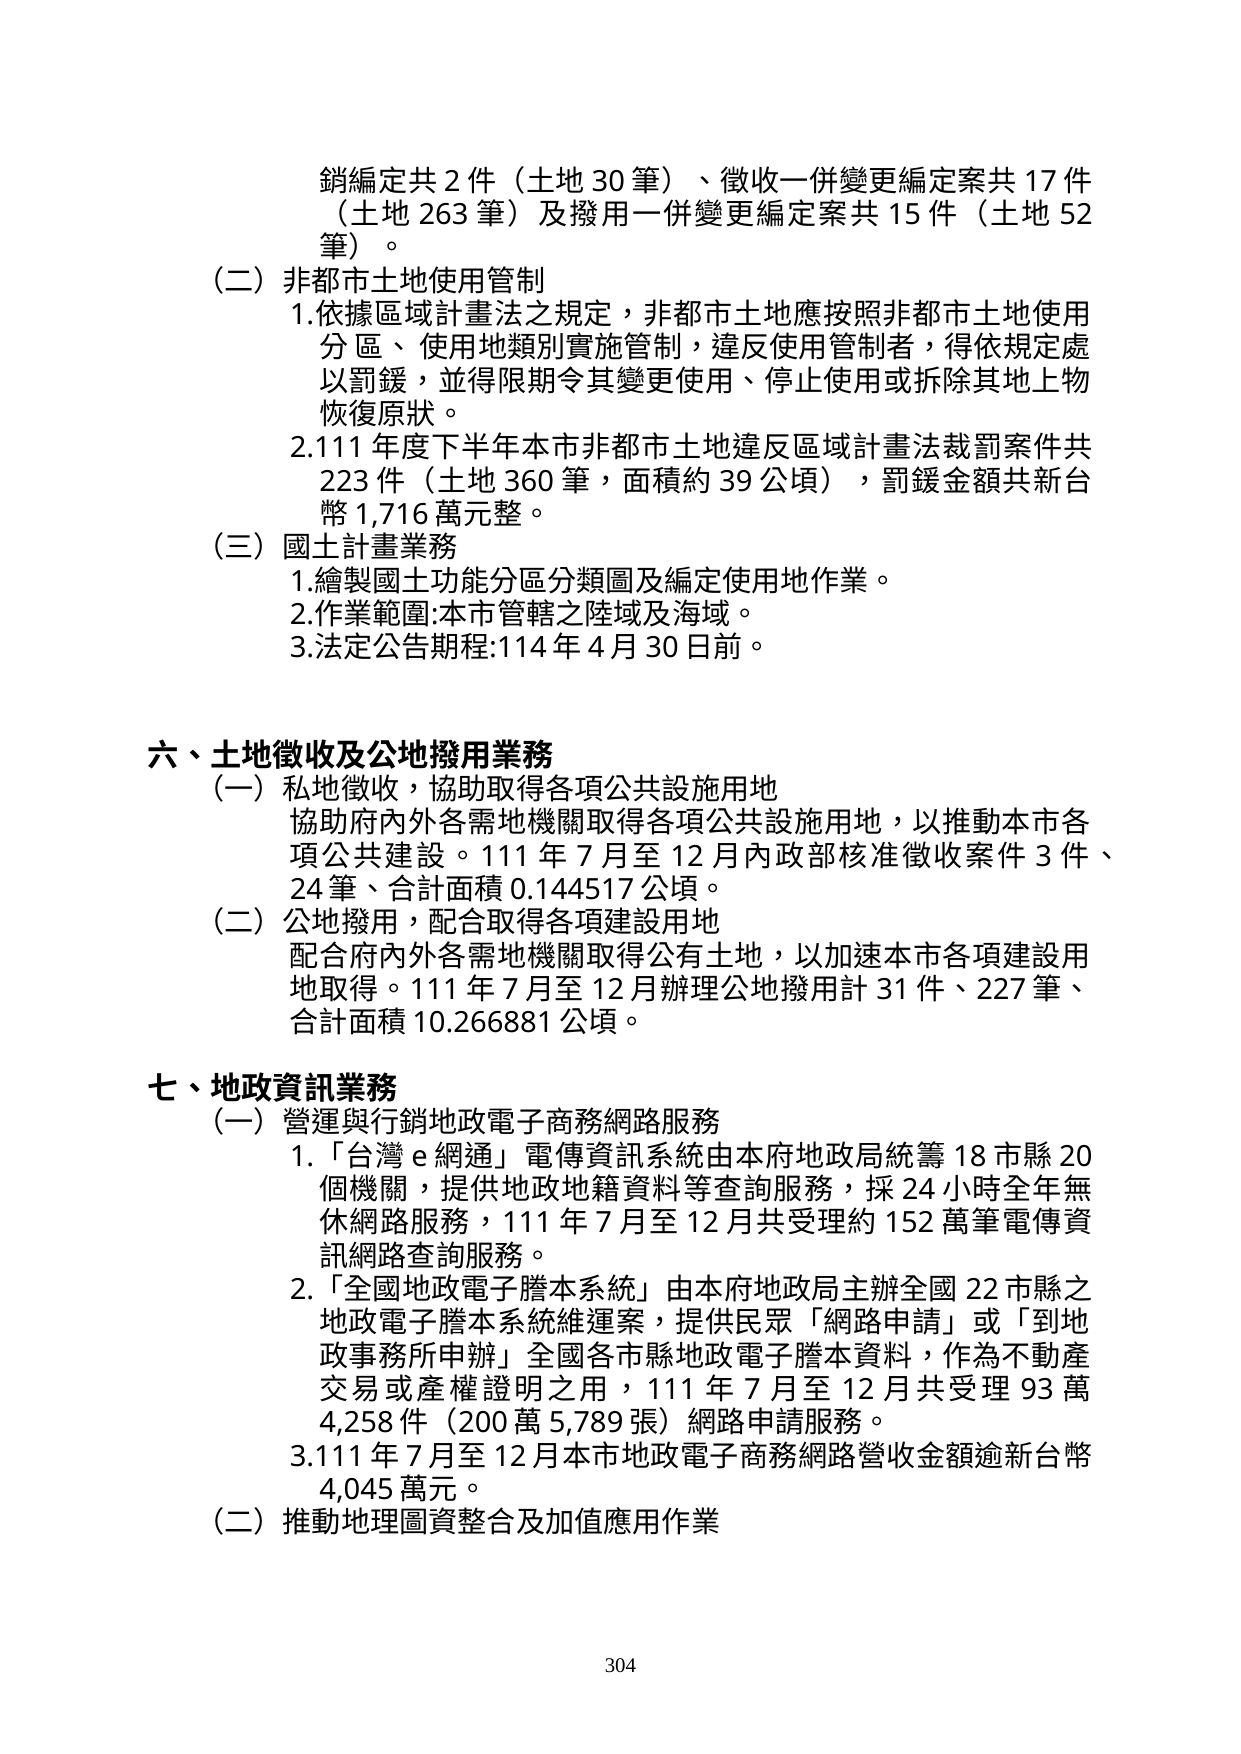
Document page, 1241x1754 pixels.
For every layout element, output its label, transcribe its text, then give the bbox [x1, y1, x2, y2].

text 七、地政資訊業務 [148, 1073, 1092, 1106]
text （二）公地撥用，配合取得各項建設用地 [195, 906, 1092, 939]
text 3.111年7月至12月本市地政電子商務網路營收金額逾新台幣4,045萬元。 [289, 1439, 1092, 1506]
text 2.「全國地政電子謄本系統」由本府地政局主辦全國22市縣之地政電子謄本系統維運案，提供民眾「網路申請」或「到地政事務所申辦」全國各市縣地政電子謄本資料，作為不動產交易或產權證明之用，111年7月至12月共受理93萬4,258件（200萬5,789張）網路申請服務。 [289, 1273, 1092, 1439]
text 2.作業範圍:本市管轄之陸域及海域。 [289, 598, 1092, 631]
text 協助府內外各需地機關取得各項公共設施用地，以推動本市各項公共建設。111年7月至12月內政部核准徵收案件3件、24筆、合計面積0.144517公頃。 [289, 806, 1092, 906]
text 銷編定共2件（土地30筆）、徵收一併變更編定案共17件（土地263筆）及撥用一併變更編定案共15件（土地52筆）。 [289, 164, 1092, 264]
text （二）推動地理圖資整合及加值應用作業 [195, 1506, 1092, 1539]
text 3.法定公告期程:114年4月30日前。 [289, 631, 1092, 664]
text （二）非都市土地使用管制 [195, 264, 1092, 298]
text （三）國土計畫業務 [195, 531, 1092, 564]
text （一）營運與行銷地政電子商務網路服務 [195, 1106, 1092, 1139]
text 配合府內外各需地機關取得公有土地，以加速本市各項建設用地取得。111年7月至12月辦理公地撥用計31件、227筆、合計面積10.266881公頃。 [289, 939, 1092, 1039]
text （一）私地徵收，協助取得各項公共設施用地 [195, 773, 1092, 806]
text 1.依據區域計畫法之規定，非都市土地應按照非都市土地使用分 區、 使用地類別實施管制，違反使用管制者，得依規定處以罰鍰，並得限期令其變更使用、停止使用或拆除其地上物恢復原狀。 [289, 298, 1092, 431]
text 1.繪製國土功能分區分類圖及編定使用地作業。 [289, 564, 1092, 598]
text 1.「台灣e網通」電傳資訊系統由本府地政局統籌18市縣20個機關，提供地政地籍資料等查詢服務，採24小時全年無休網路服務，111年7月至12月共受理約152萬筆電傳資訊網路查詢服務。 [289, 1139, 1092, 1273]
text 2.111年度下半年本市非都市土地違反區域計畫法裁罰案件共223件（土地360筆，面積約39公頃），罰鍰金額共新台幣1,716萬元整。 [289, 431, 1092, 531]
text 六、土地徵收及公地撥用業務 [148, 739, 1092, 773]
